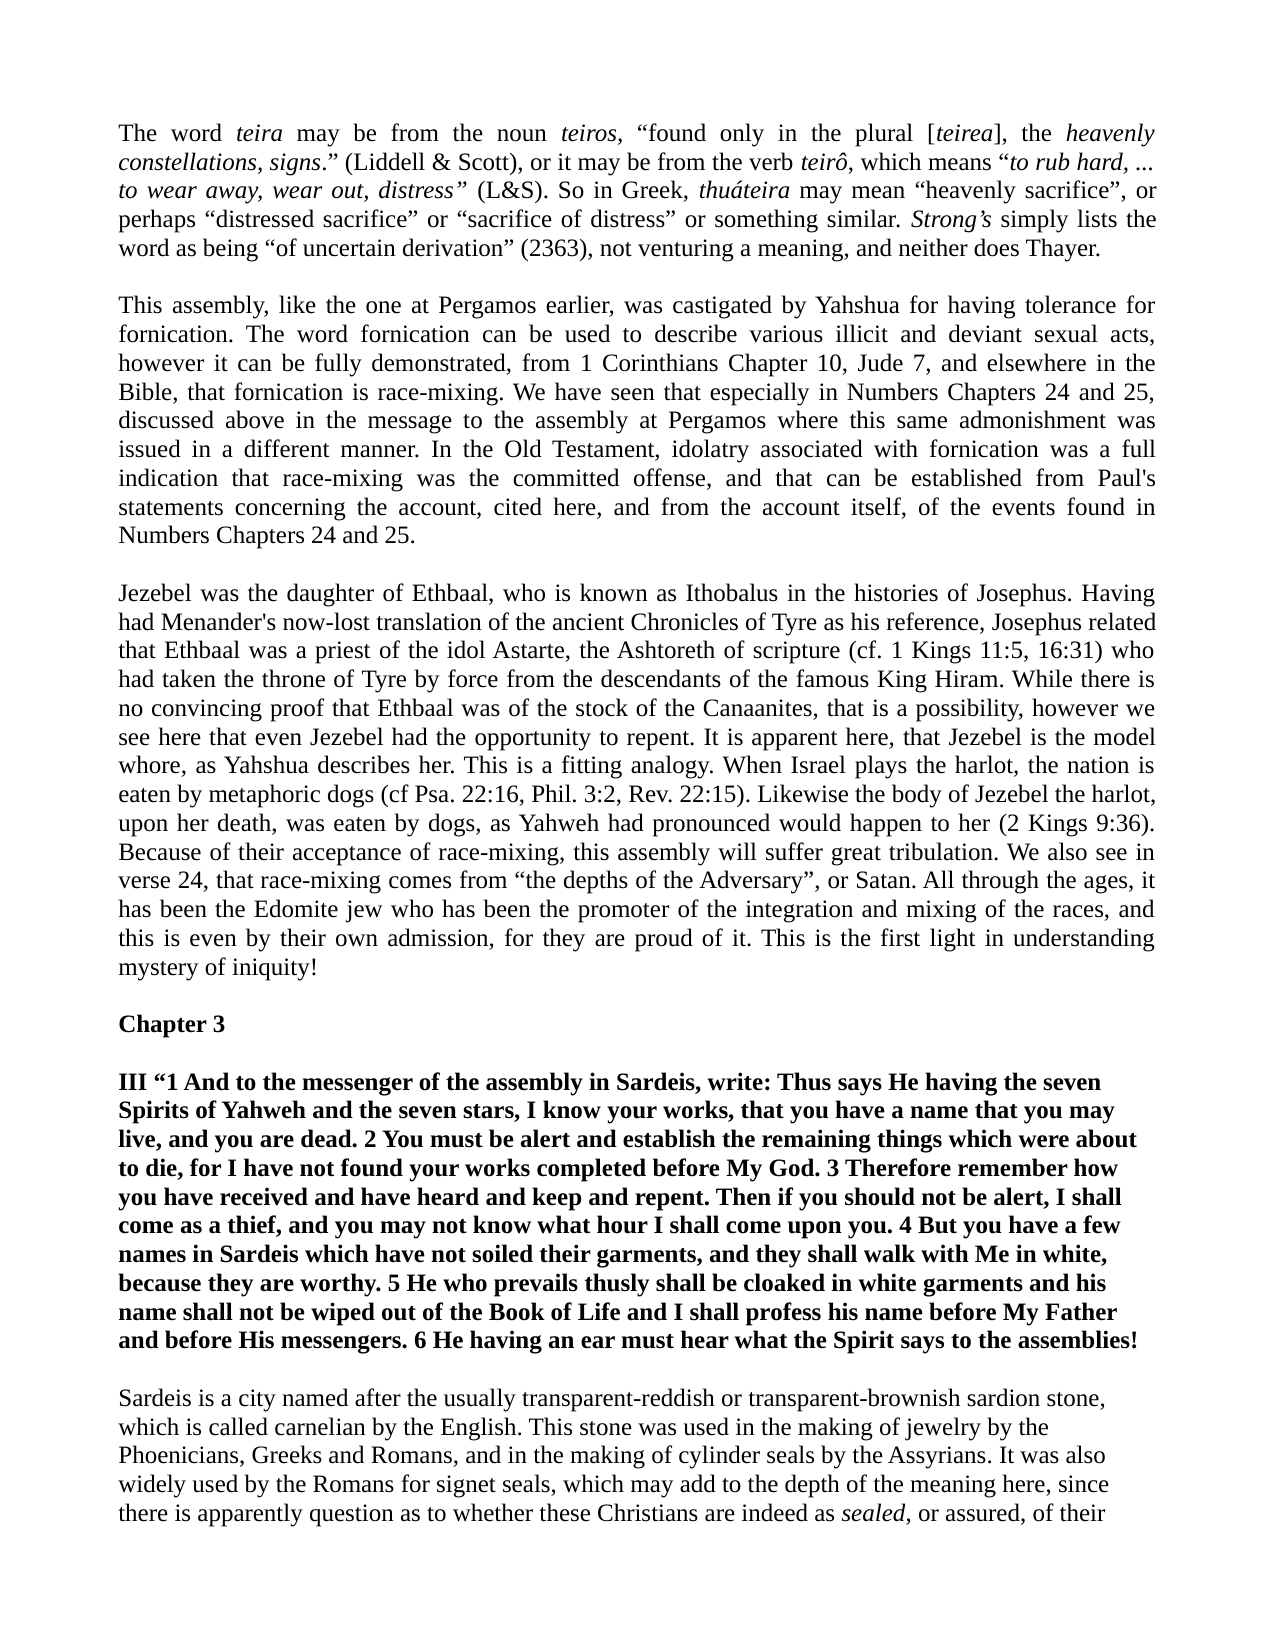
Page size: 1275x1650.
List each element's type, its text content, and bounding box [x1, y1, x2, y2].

text Sardeis is a city named after the usually transparent-reddish or transparent-brownish sardion stone, which is called carnelian by the English. This stone was used in the making of jewelry by the Phoenicians, Greeks and Romans, and in the making of cylinder seals by the Assyrians. It was also widely used by the Romans for signet seals, which may add to the depth of the meaning here, since there is apparently question as to whether these Christians are indeed as sealed, or assured, of their [118, 1383, 1157, 1527]
text Chapter 3 [118, 1009, 1157, 1038]
text The word teira may be from the noun teiros, “found only in the plural [teirea], the heavenly constellations, signs.” (Liddell & Scott), or it may be from the verb teirô, which means “to rub hard, ... to wear away, wear out, distress” (L&S). So in Greek, thuáteira may mean “heavenly sacrifice”, or perhaps “distressed sacrifice” or “sacrifice of distress” or something similar. Strong’s simply lists the word as being “of uncertain derivation” (2363), not venturing a meaning, and neither does Thayer. [118, 118, 1157, 262]
text This assembly, like the one at Pergamos earlier, was castigated by Yahshua for having tolerance for fornication. The word fornication can be used to describe various illicit and deviant sexual acts, however it can be fully demonstrated, from 1 Corinthians Chapter 10, Jude 7, and elsewhere in the Bible, that fornication is race-mixing. We have seen that especially in Numbers Chapters 24 and 25, discussed above in the message to the assembly at Pergamos where this same admonishment was issued in a different manner. In the Old Testament, idolatry associated with fornication was a full indication that race-mixing was the committed offense, and that can be established from Paul's statements concerning the account, cited here, and from the account itself, of the events found in Numbers Chapters 24 and 25. [118, 291, 1157, 549]
text III “1 And to the messenger of the assembly in Sardeis, write: Thus says He having the seven Spirits of Yahweh and the seven stars, I know your works, that you have a name that you may live, and you are dead. 2 You must be alert and establish the remaining things which were about to die, for I have not found your works completed before My God. 3 Therefore remember how you have received and have heard and keep and repent. Then if you should not be alert, I shall come as a thief, and you may not know what hour I shall come upon you. 4 But you have a few names in Sardeis which have not soiled their garments, and they shall walk with Me in white, because they are worthy. 5 He who prevails thusly shall be cloaked in white garments and his name shall not be wiped out of the Book of Life and I shall profess his name before My Father and before His messengers. 6 He having an ear must hear what the Spirit says to the assemblies! [118, 1067, 1157, 1354]
text Jezebel was the daughter of Ethbaal, who is known as Ithobalus in the histories of Josephus. Having had Menander's now-lost translation of the ancient Chronicles of Tyre as his reference, Josephus related that Ethbaal was a priest of the idol Astarte, the Ashtoreth of scripture (cf. 1 Kings 11:5, 16:31) who had taken the throne of Tyre by force from the descendants of the famous King Hiram. While there is no convincing proof that Ethbaal was of the stock of the Canaanites, that is a possibility, however we see here that even Jezebel had the opportunity to repent. It is apparent here, that Jezebel is the model whore, as Yahshua describes her. This is a fitting analogy. When Israel plays the harlot, the nation is eaten by metaphoric dogs (cf Psa. 22:16, Phil. 3:2, Rev. 22:15). Likewise the body of Jezebel the harlot, upon her death, was eaten by dogs, as Yahweh had pronounced would happen to her (2 Kings 9:36). Because of their acceptance of race-mixing, this assembly will suffer great tribulation. We also see in verse 24, that race-mixing comes from “the depths of the Adversary”, or Satan. All through the ages, it has been the Edomite jew who has been the promoter of the integration and mixing of the races, and this is even by their own admission, for they are proud of it. This is the first light in understanding mystery of iniquity! [118, 578, 1157, 981]
